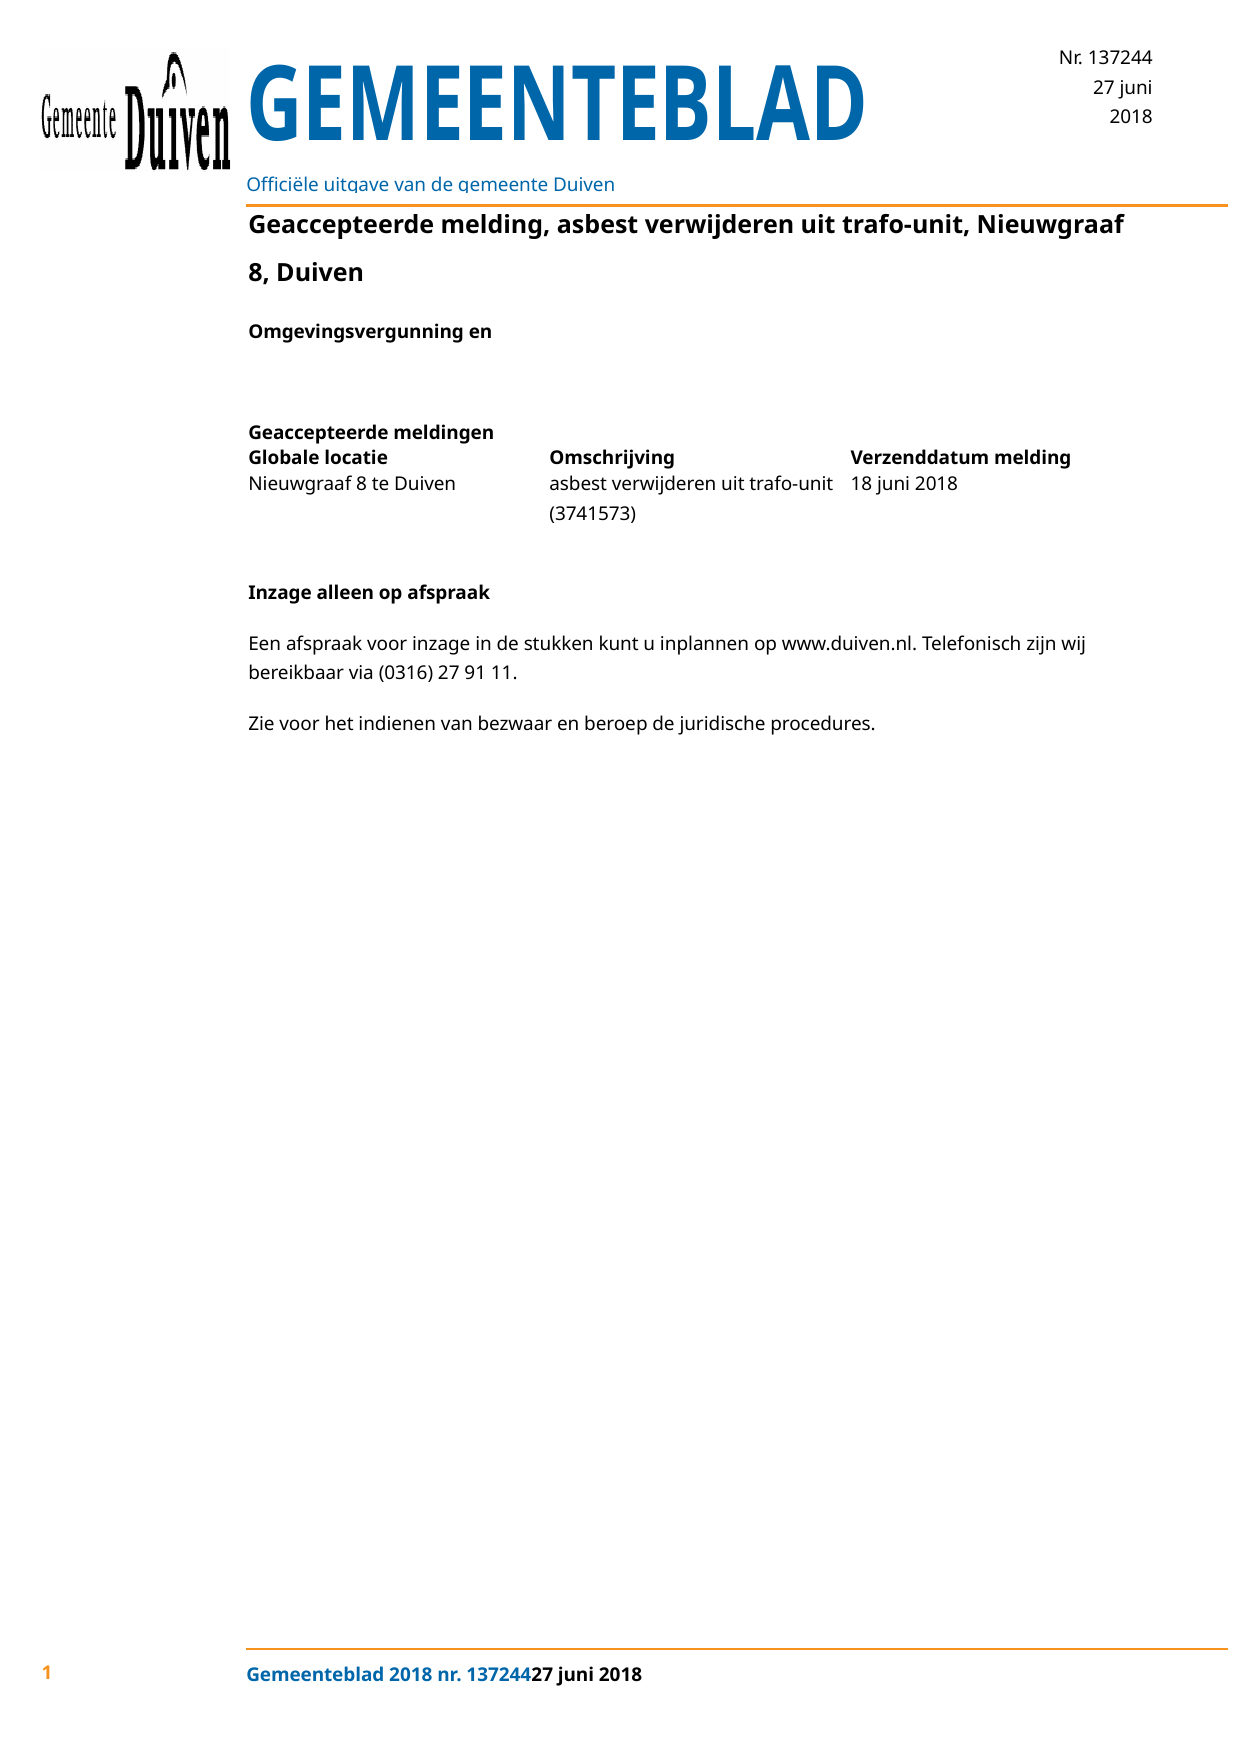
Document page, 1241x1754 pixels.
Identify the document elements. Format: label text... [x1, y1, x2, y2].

text Omgevingsvergunning en [248, 318, 1152, 344]
table_header Geaccepteerde meldingen [248, 419, 549, 444]
table_cell Nieuwgraaf 8 te Duiven [248, 470, 549, 526]
table_cell Verzenddatum melding [850, 445, 1152, 470]
table_cell 18 juni 2018 [850, 470, 1152, 526]
table_cell asbest verwijderen uit trafo-unit (3741573) [549, 470, 850, 526]
text Geaccepteerde melding, asbest verwijderen uit trafo-unit, Nieuwgraaf 8, Duiven [248, 207, 1152, 288]
picture [41, 47, 231, 172]
text Zie voor het indienen van bezwaar en beroep de juridische procedures. [248, 710, 1152, 735]
table_cell Omschrijving [549, 445, 850, 470]
table_cell Globale locatie [248, 445, 549, 470]
text Een afspraak voor inzage in de stukken kunt u inplannen op www.duiven.nl. Telefonisch zijn wij bereikbaar via (0316) 27 91 11. [248, 630, 1152, 685]
text Inzage alleen op afspraak [248, 579, 1152, 605]
